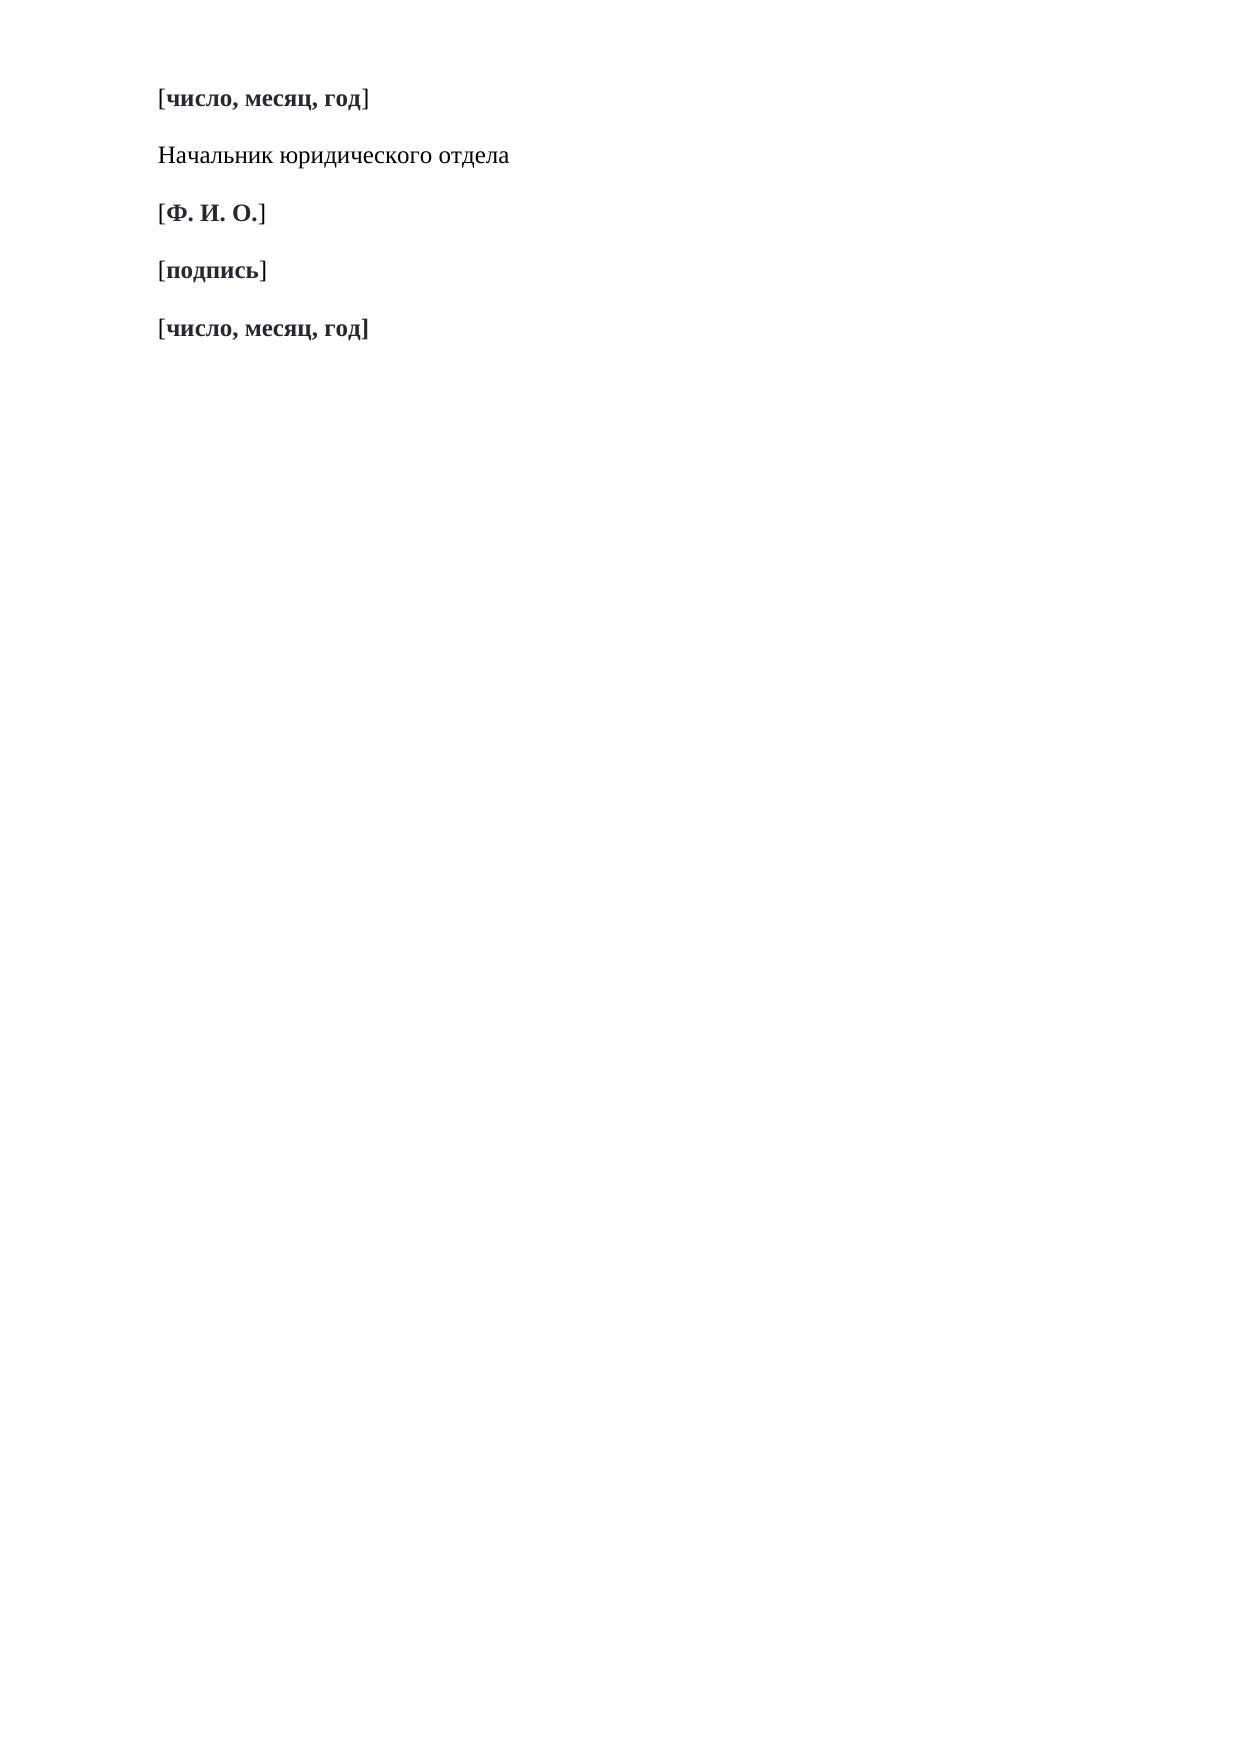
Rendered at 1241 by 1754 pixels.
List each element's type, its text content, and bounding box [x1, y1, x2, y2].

text [подпись] [83, 255, 1157, 284]
text [число, месяц, год] [83, 83, 1157, 111]
text [Ф. И. О.] [83, 198, 1157, 226]
text [число, месяц, год] [83, 313, 1157, 341]
text Начальник юридического отдела [83, 140, 1157, 169]
